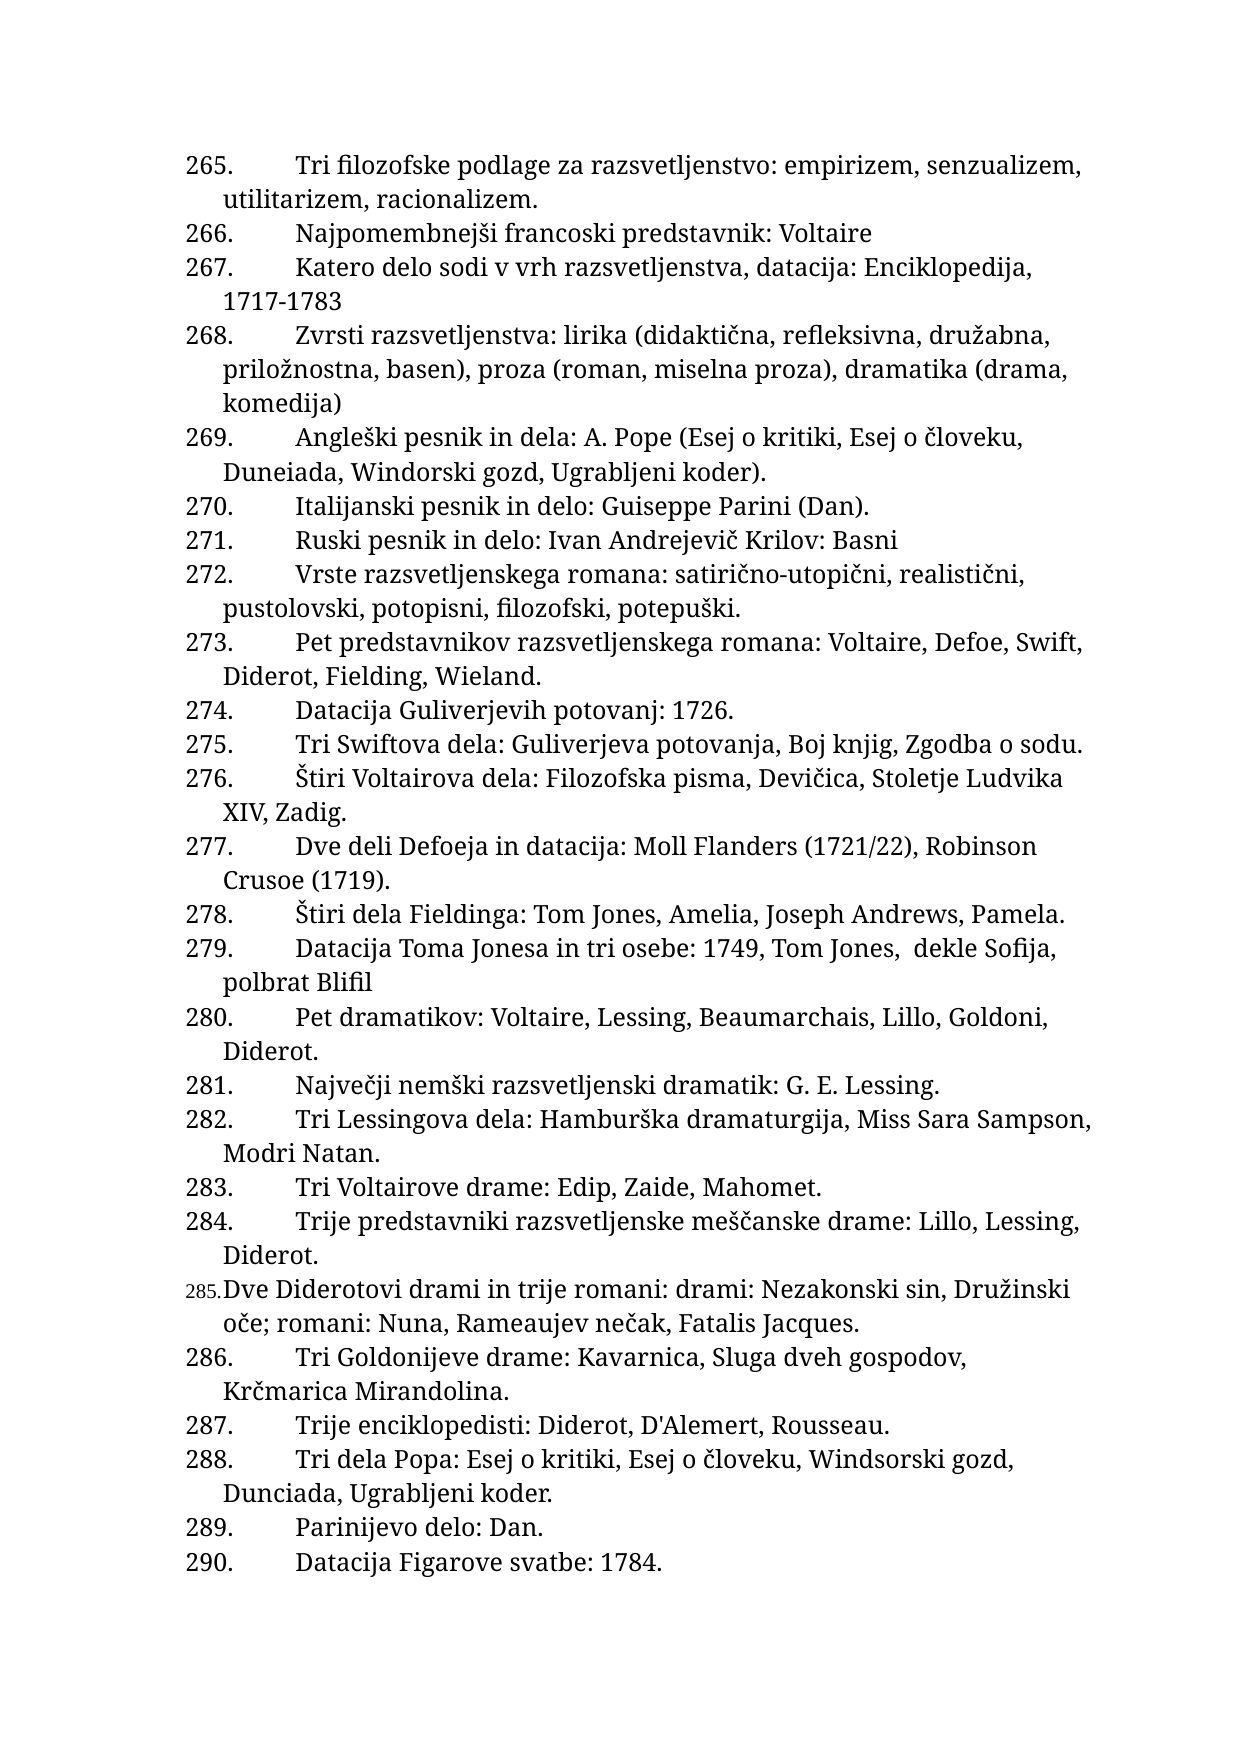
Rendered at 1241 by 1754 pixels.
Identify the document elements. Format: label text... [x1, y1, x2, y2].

list Dve Diderotovi drami in trije romani: drami: Nezakonski sin, Družinski oče; romani: Nuna, Rameaujev nečak, Fatalis Jacques. [185, 1272, 1093, 1340]
list Katero delo sodi v vrh razsvetljenstva, datacija: Enciklopedija, 1717-1783 [185, 250, 1093, 318]
list Vrste razsvetljenskega romana: satirično-utopični, realistični, pustolovski, potopisni, filozofski, potepuški. [185, 556, 1093, 624]
list Tri Swiftova dela: Guliverjeva potovanja, Boj knjig, Zgodba o sodu. [185, 727, 1093, 761]
list Pet predstavnikov razsvetljenskega romana: Voltaire, Defoe, Swift, Diderot, Fielding, Wieland. [185, 624, 1093, 693]
list Zvrsti razsvetljenstva: lirika (didaktična, refleksivna, družabna, priložnostna, basen), proza (roman, miselna proza), dramatika (drama, komedija) [185, 318, 1093, 420]
list Dve deli Defoeja in datacija: Moll Flanders (1721/22), Robinson Crusoe (1719). [185, 829, 1093, 897]
list Največji nemški razsvetljenski dramatik: G. E. Lessing. [185, 1067, 1093, 1101]
list Parinijevo delo: Dan. [185, 1510, 1093, 1544]
list Najpomembnejši francoski predstavnik: Voltaire [185, 216, 1093, 250]
list Tri Voltairove drame: Edip, Zaide, Mahomet. [185, 1169, 1093, 1203]
list Italijanski pesnik in delo: Guiseppe Parini (Dan). [185, 488, 1093, 522]
list Datacija Figarove svatbe: 1784. [185, 1544, 1093, 1578]
list Tri Lessingova dela: Hamburška dramaturgija, Miss Sara Sampson, Modri Natan. [185, 1101, 1093, 1169]
list Ruski pesnik in delo: Ivan Andrejevič Krilov: Basni [185, 522, 1093, 556]
list Datacija Guliverjevih potovanj: 1726. [185, 693, 1093, 727]
list Tri Goldonijeve drame: Kavarnica, Sluga dveh gospodov, Krčmarica Mirandolina. [185, 1340, 1093, 1408]
list Trije enciklopedisti: Diderot, D'Alemert, Rousseau. [185, 1408, 1093, 1442]
list Pet dramatikov: Voltaire, Lessing, Beaumarchais, Lillo, Goldoni, Diderot. [185, 999, 1093, 1067]
list Datacija Toma Jonesa in tri osebe: 1749, Tom Jones, dekle Sofija, polbrat Blifil [185, 931, 1093, 999]
list Tri filozofske podlage za razsvetljenstvo: empirizem, senzualizem, utilitarizem, racionalizem. [185, 148, 1093, 216]
list Štiri dela Fieldinga: Tom Jones, Amelia, Joseph Andrews, Pamela. [185, 897, 1093, 931]
list Trije predstavniki razsvetljenske meščanske drame: Lillo, Lessing, Diderot. [185, 1203, 1093, 1272]
list Štiri Voltairova dela: Filozofska pisma, Devičica, Stoletje Ludvika XIV, Zadig. [185, 761, 1093, 829]
list Angleški pesnik in dela: A. Pope (Esej o kritiki, Esej o človeku, Duneiada, Windorski gozd, Ugrabljeni koder). [185, 420, 1093, 488]
list Tri dela Popa: Esej o kritiki, Esej o človeku, Windsorski gozd, Dunciada, Ugrabljeni koder. [185, 1442, 1093, 1510]
